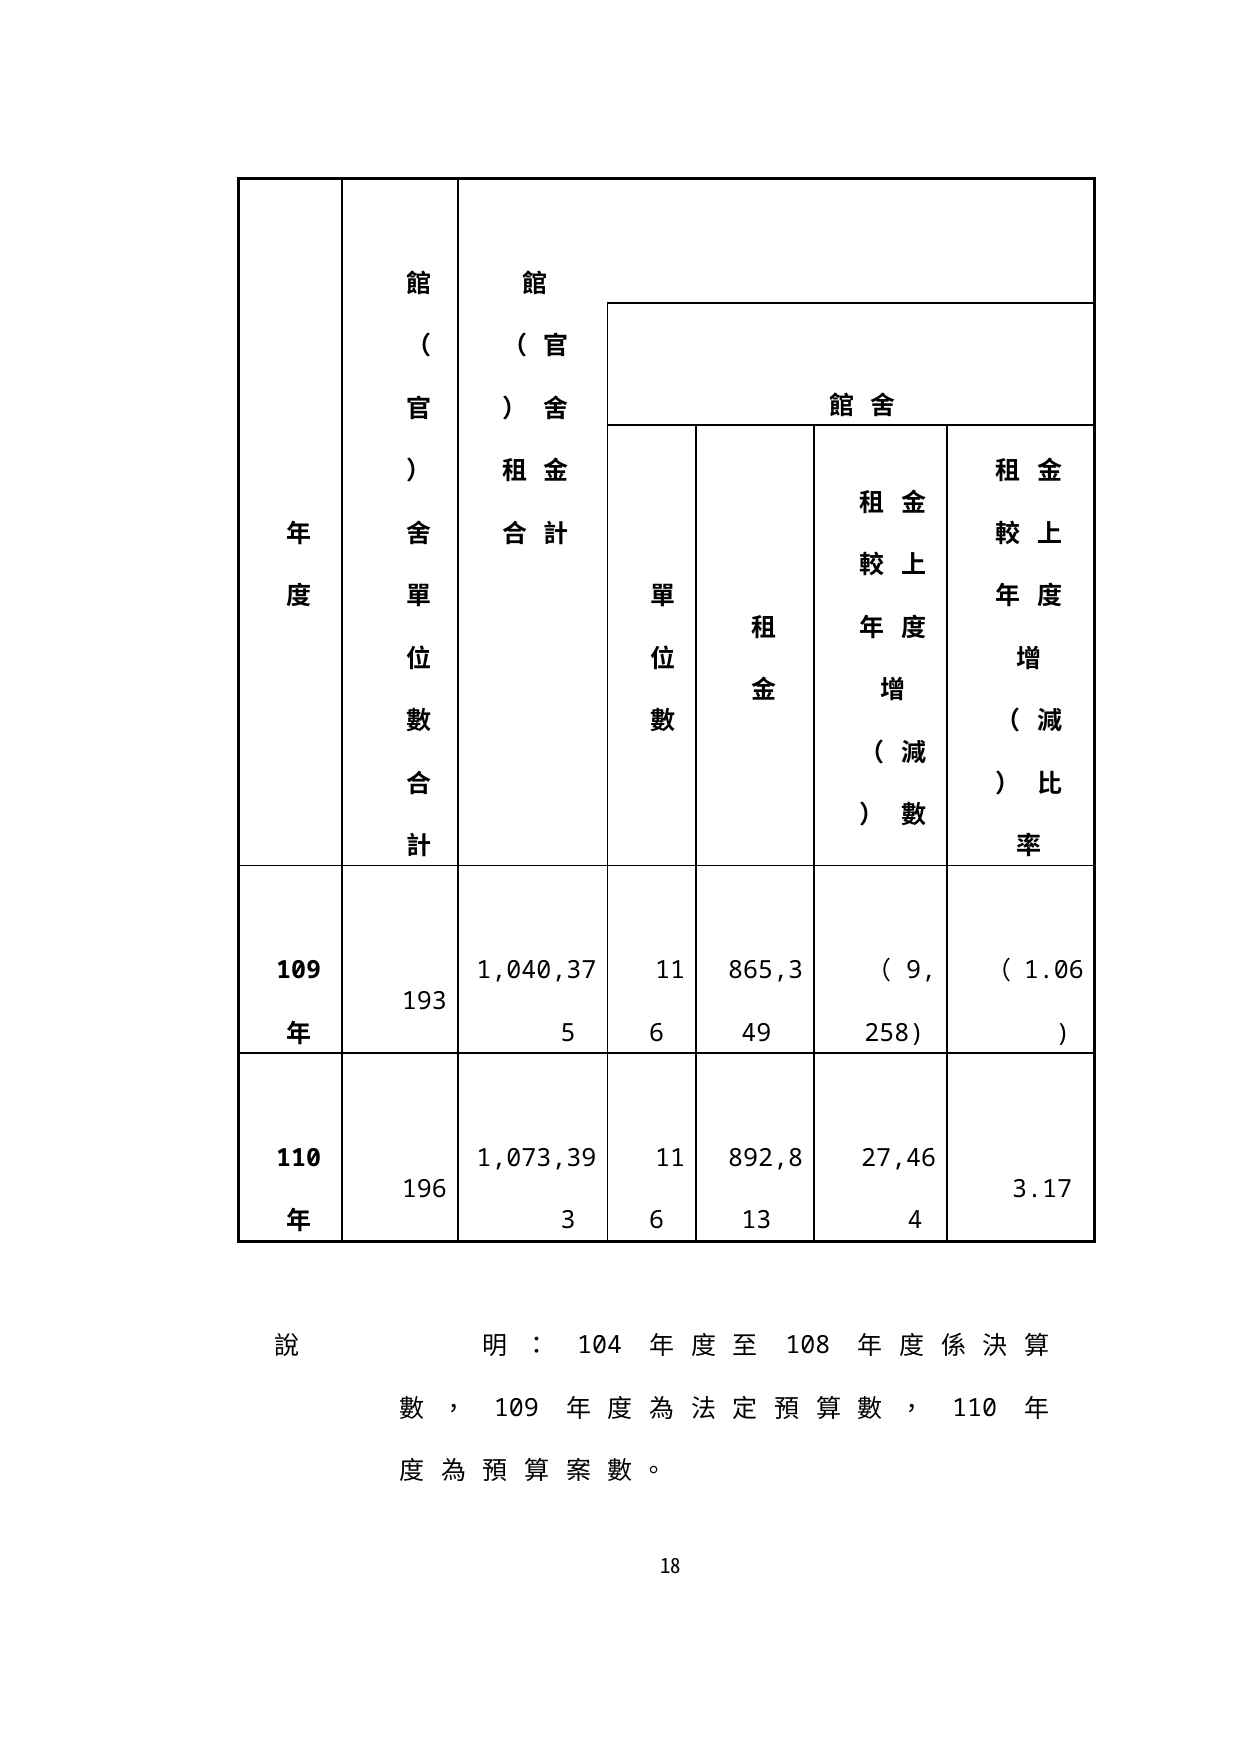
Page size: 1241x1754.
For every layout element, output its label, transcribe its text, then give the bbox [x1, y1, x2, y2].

table_cell 193 [343, 866, 457, 1052]
table_header 館（官）舍單位數合計 [343, 180, 457, 865]
table_cell 1,073,393 [459, 1054, 607, 1240]
text 說 明：104年度至108年度係決算數，109年度為法定預算數，110年度為預算案數。 [227, 1302, 1072, 1490]
table_cell 892,813 [697, 1054, 813, 1240]
table_header 館（官）舍租金合計 [459, 180, 607, 865]
table_cell 116 [608, 1054, 695, 1240]
table_cell 3.17 [948, 1054, 1093, 1240]
table_cell 租金較上年度增（減）比率 [948, 426, 1093, 865]
table_cell （1.06) [948, 866, 1093, 1052]
table_header [814, 180, 1093, 302]
table_header 年度 [240, 180, 341, 865]
table_cell 196 [343, 1054, 457, 1240]
table_cell 租金較上年度增（減）數 [815, 426, 946, 865]
table_cell 110年 [240, 1054, 341, 1240]
table_cell 109年 [240, 866, 341, 1052]
table_cell 865,349 [697, 866, 813, 1052]
table_cell 116 [608, 866, 695, 1052]
table_cell 租金 [697, 426, 813, 865]
table_cell 1,040,375 [459, 866, 607, 1052]
table_header [607, 180, 814, 302]
table_cell 單位數 [608, 426, 695, 865]
table_cell 27,464 [815, 1054, 946, 1240]
table_cell 館舍 [608, 304, 1093, 424]
table_cell （9,258) [815, 866, 946, 1052]
